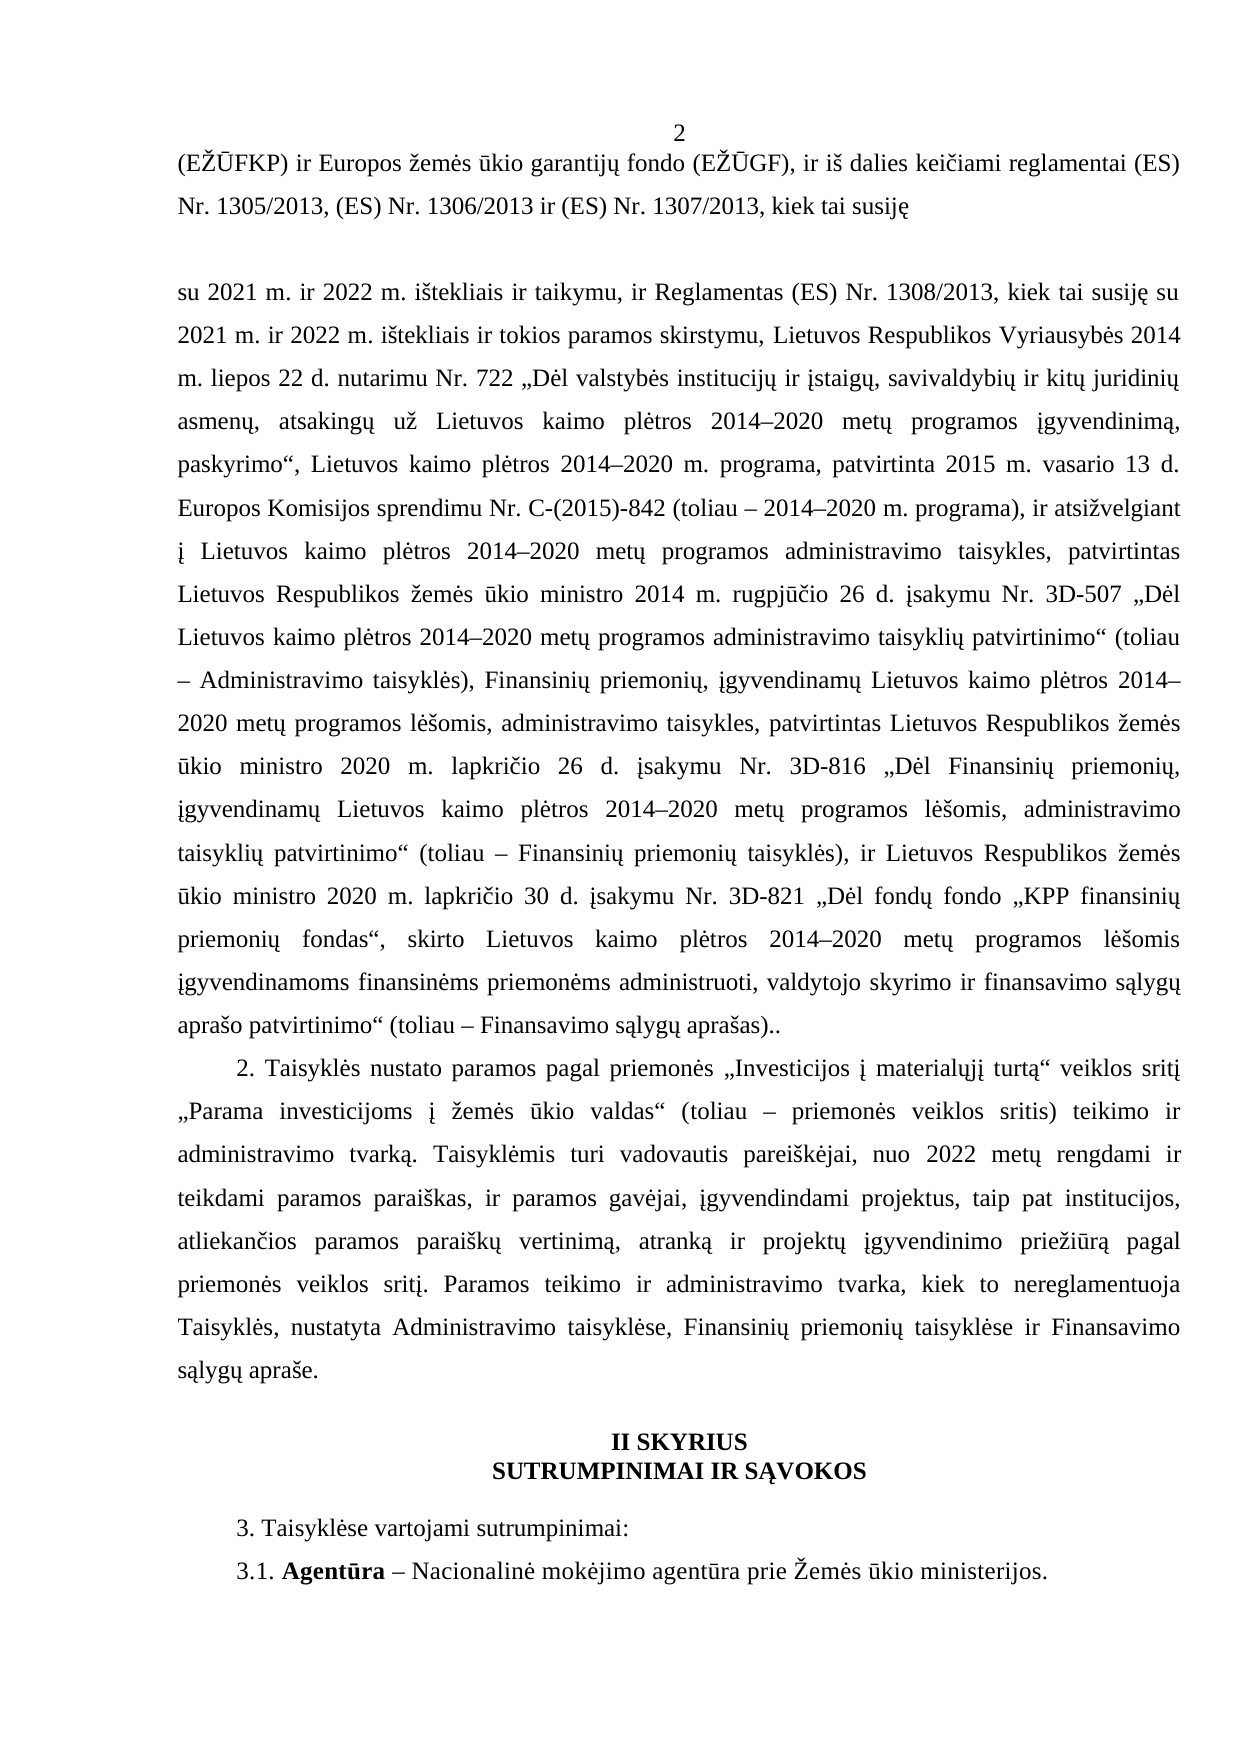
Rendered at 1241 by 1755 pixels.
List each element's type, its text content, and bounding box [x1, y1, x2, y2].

text SUTRUMPINIMAI IR SĄVOKOS [177, 1456, 1181, 1484]
text II SKYRIUS [177, 1427, 1181, 1456]
text su 2021 m. ir 2022 m. ištekliais ir taikymu, ir Reglamentas (ES) Nr. 1308/2013, kiek tai susiję su 2021 m. ir 2022 m. ištekliais ir tokios paramos skirstymu, Lietuvos Respublikos Vyriausybės 2014 m. liepos 22 d. nutarimu Nr. 722 „Dėl valstybės institucijų ir įstaigų, savivaldybių ir kitų juridinių asmenų, atsakingų už Lietuvos kaimo plėtros 2014–2020 metų programos įgyvendinimą, paskyrimo“, Lietuvos kaimo plėtros 2014–2020 m. programa, patvirtinta 2015 m. vasario 13 d. Europos Komisijos sprendimu Nr. C-(2015)-842 (toliau – 2014–2020 m. programa), ir atsižvelgiant į Lietuvos kaimo plėtros 2014–2020 metų programos administravimo taisykles, patvirtintas Lietuvos Respublikos žemės ūkio ministro 2014 m. rugpjūčio 26 d. įsakymu Nr. 3D-507 „Dėl Lietuvos kaimo plėtros 2014–2020 metų programos administravimo taisyklių patvirtinimo“ (toliau – Administravimo taisyklės), Finansinių priemonių, įgyvendinamų Lietuvos kaimo plėtros 2014–2020 metų programos lėšomis, administravimo taisykles, patvirtintas Lietuvos Respublikos žemės ūkio ministro 2020 m. lapkričio 26 d. įsakymu Nr. 3D-816 „Dėl Finansinių priemonių, įgyvendinamų Lietuvos kaimo plėtros 2014–2020 metų programos lėšomis, administravimo taisyklių patvirtinimo“ (toliau – Finansinių priemonių taisyklės), ir Lietuvos Respublikos žemės ūkio ministro 2020 m. lapkričio 30 d. įsakymu Nr. 3D-821 „Dėl fondų fondo „KPP finansinių priemonių fondas“, skirto Lietuvos kaimo plėtros 2014–2020 metų programos lėšomis įgyvendinamoms finansinėms priemonėms administruoti, valdytojo skyrimo ir finansavimo sąlygų aprašo patvirtinimo“ (toliau – Finansavimo sąlygų aprašas).. [177, 277, 1181, 1039]
text (EŽŪFKP) ir Europos žemės ūkio garantijų fondo (EŽŪGF), ir iš dalies keičiami reglamentai (ES) Nr. 1305/2013, (ES) Nr. 1306/2013 ir (ES) Nr. 1307/2013, kiek tai susiję [177, 148, 1181, 219]
text 3. Taisyklėse vartojami sutrumpinimai: [177, 1513, 1181, 1542]
text 3.1. Agentūra – Nacionalinė mokėjimo agentūra prie Žemės ūkio ministerijos. [177, 1556, 1181, 1585]
text 2. Taisyklės nustato paramos pagal priemonės „Investicijos į materialųjį turtą“ veiklos sritį „Parama investicijoms į žemės ūkio valdas“ (toliau – priemonės veiklos sritis) teikimo ir administravimo tvarką. Taisyklėmis turi vadovautis pareiškėjai, nuo 2022 metų rengdami ir teikdami paramos paraiškas, ir paramos gavėjai, įgyvendindami projektus, taip pat institucijos, atliekančios paramos paraiškų vertinimą, atranką ir projektų įgyvendinimo priežiūrą pagal priemonės veiklos sritį. Paramos teikimo ir administravimo tvarka, kiek to nereglamentuoja Taisyklės, nustatyta Administravimo taisyklėse, Finansinių priemonių taisyklėse ir Finansavimo sąlygų apraše. [177, 1053, 1181, 1384]
